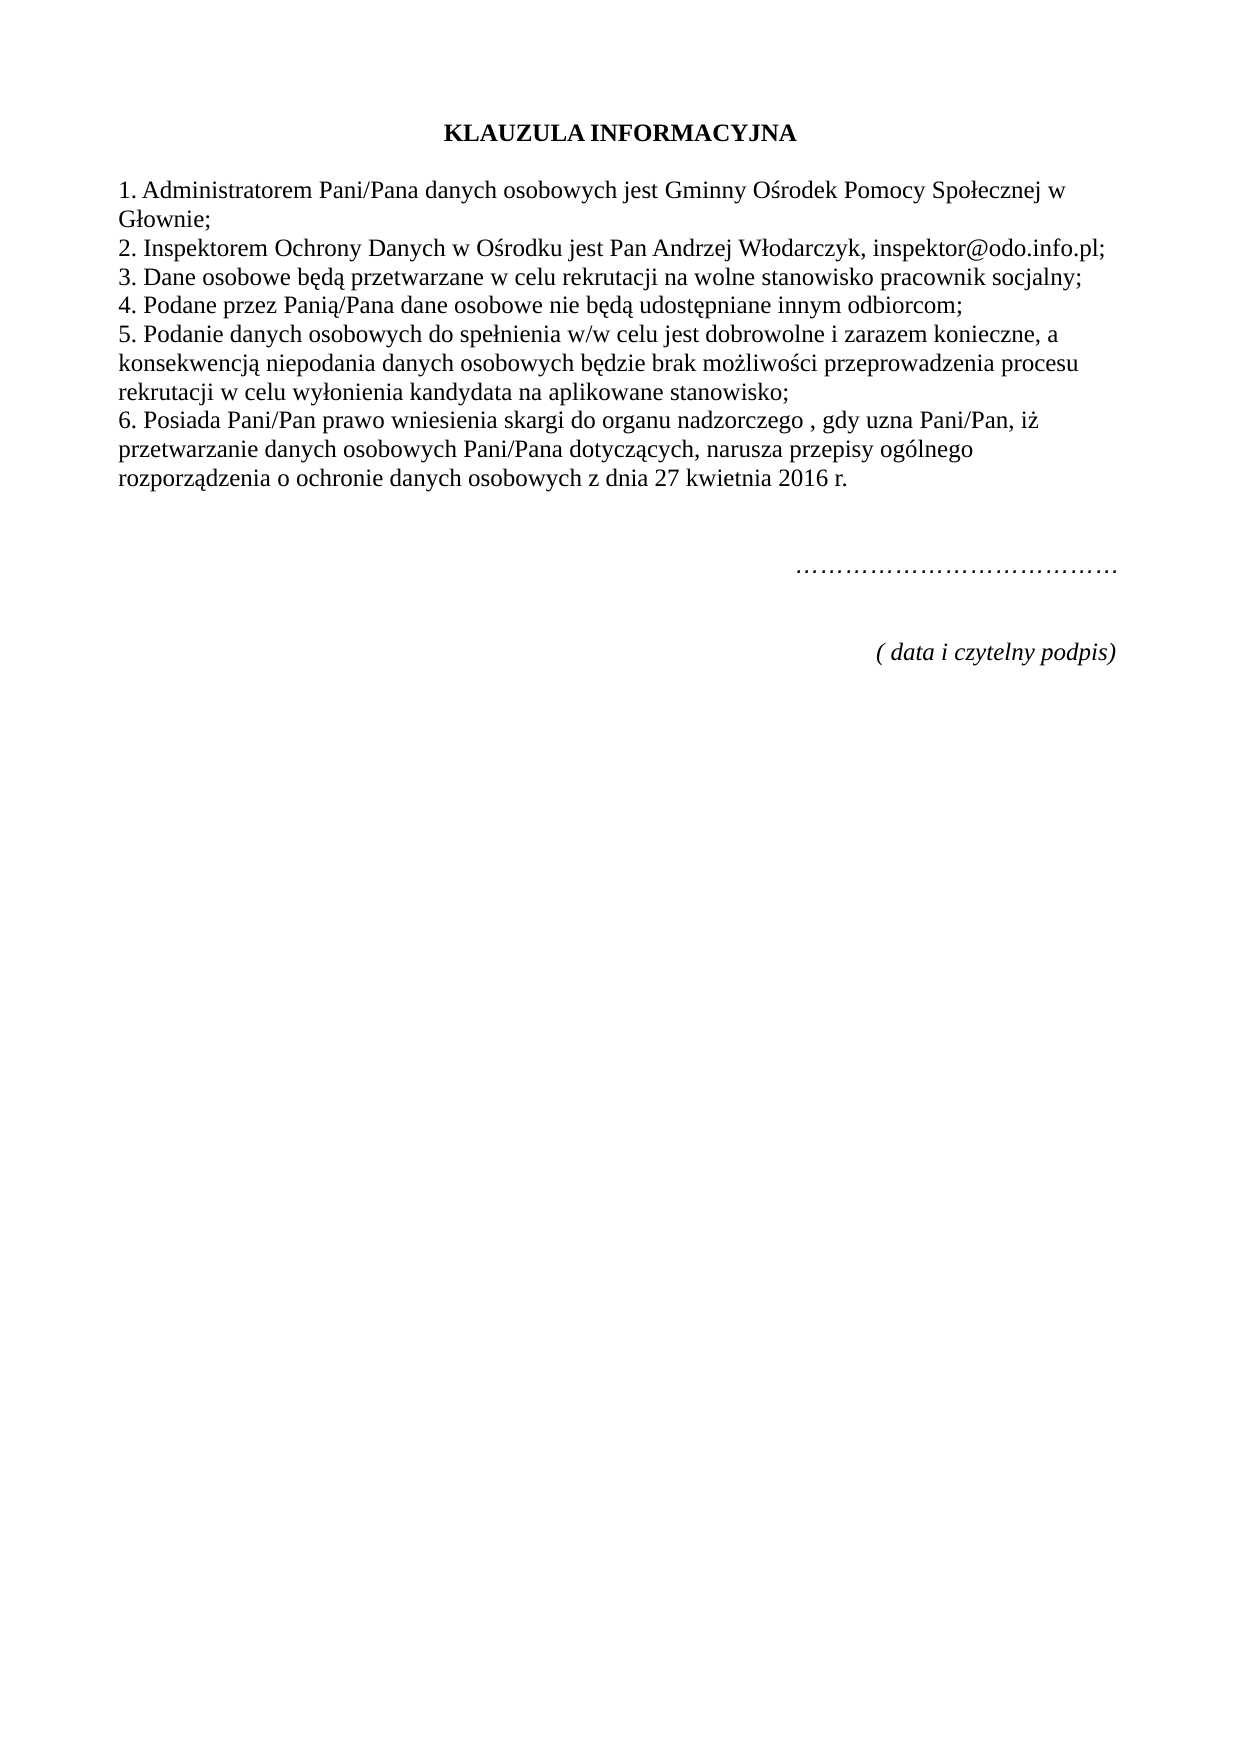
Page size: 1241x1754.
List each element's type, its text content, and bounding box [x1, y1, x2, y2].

text 4. Podane przez Panią/Pana dane osobowe nie będą udostępniane innym odbiorcom; [118, 291, 1122, 319]
text ( data i czytelny podpis) [118, 637, 1122, 666]
text 3. Dane osobowe będą przetwarzane w celu rekrutacji na wolne stanowisko pracownik socjalny; [118, 262, 1122, 291]
text 5. Podanie danych osobowych do spełnienia w/w celu jest dobrowolne i zarazem konieczne, a konsekwencją niepodania danych osobowych będzie brak możliwości przeprowadzenia procesu rekrutacji w celu wyłonienia kandydata na aplikowane stanowisko; [118, 319, 1122, 406]
text ………………………………… [118, 550, 1122, 578]
text 1. Administratorem Pani/Pana danych osobowych jest Gminny Ośrodek Pomocy Społecznej w Głownie; [118, 176, 1122, 233]
text 6. Posiada Pani/Pan prawo wniesienia skargi do organu nadzorczego , gdy uzna Pani/Pan, iż przetwarzanie danych osobowych Pani/Pana dotyczących, narusza przepisy ogólnego rozporządzenia o ochronie danych osobowych z dnia 27 kwietnia 2016 r. [118, 406, 1122, 492]
text KLAUZULA INFORMACYJNA [118, 118, 1122, 147]
text 2. Inspektorem Ochrony Danych w Ośrodku jest Pan Andrzej Włodarczyk, inspektor@odo.info.pl; [118, 233, 1122, 262]
